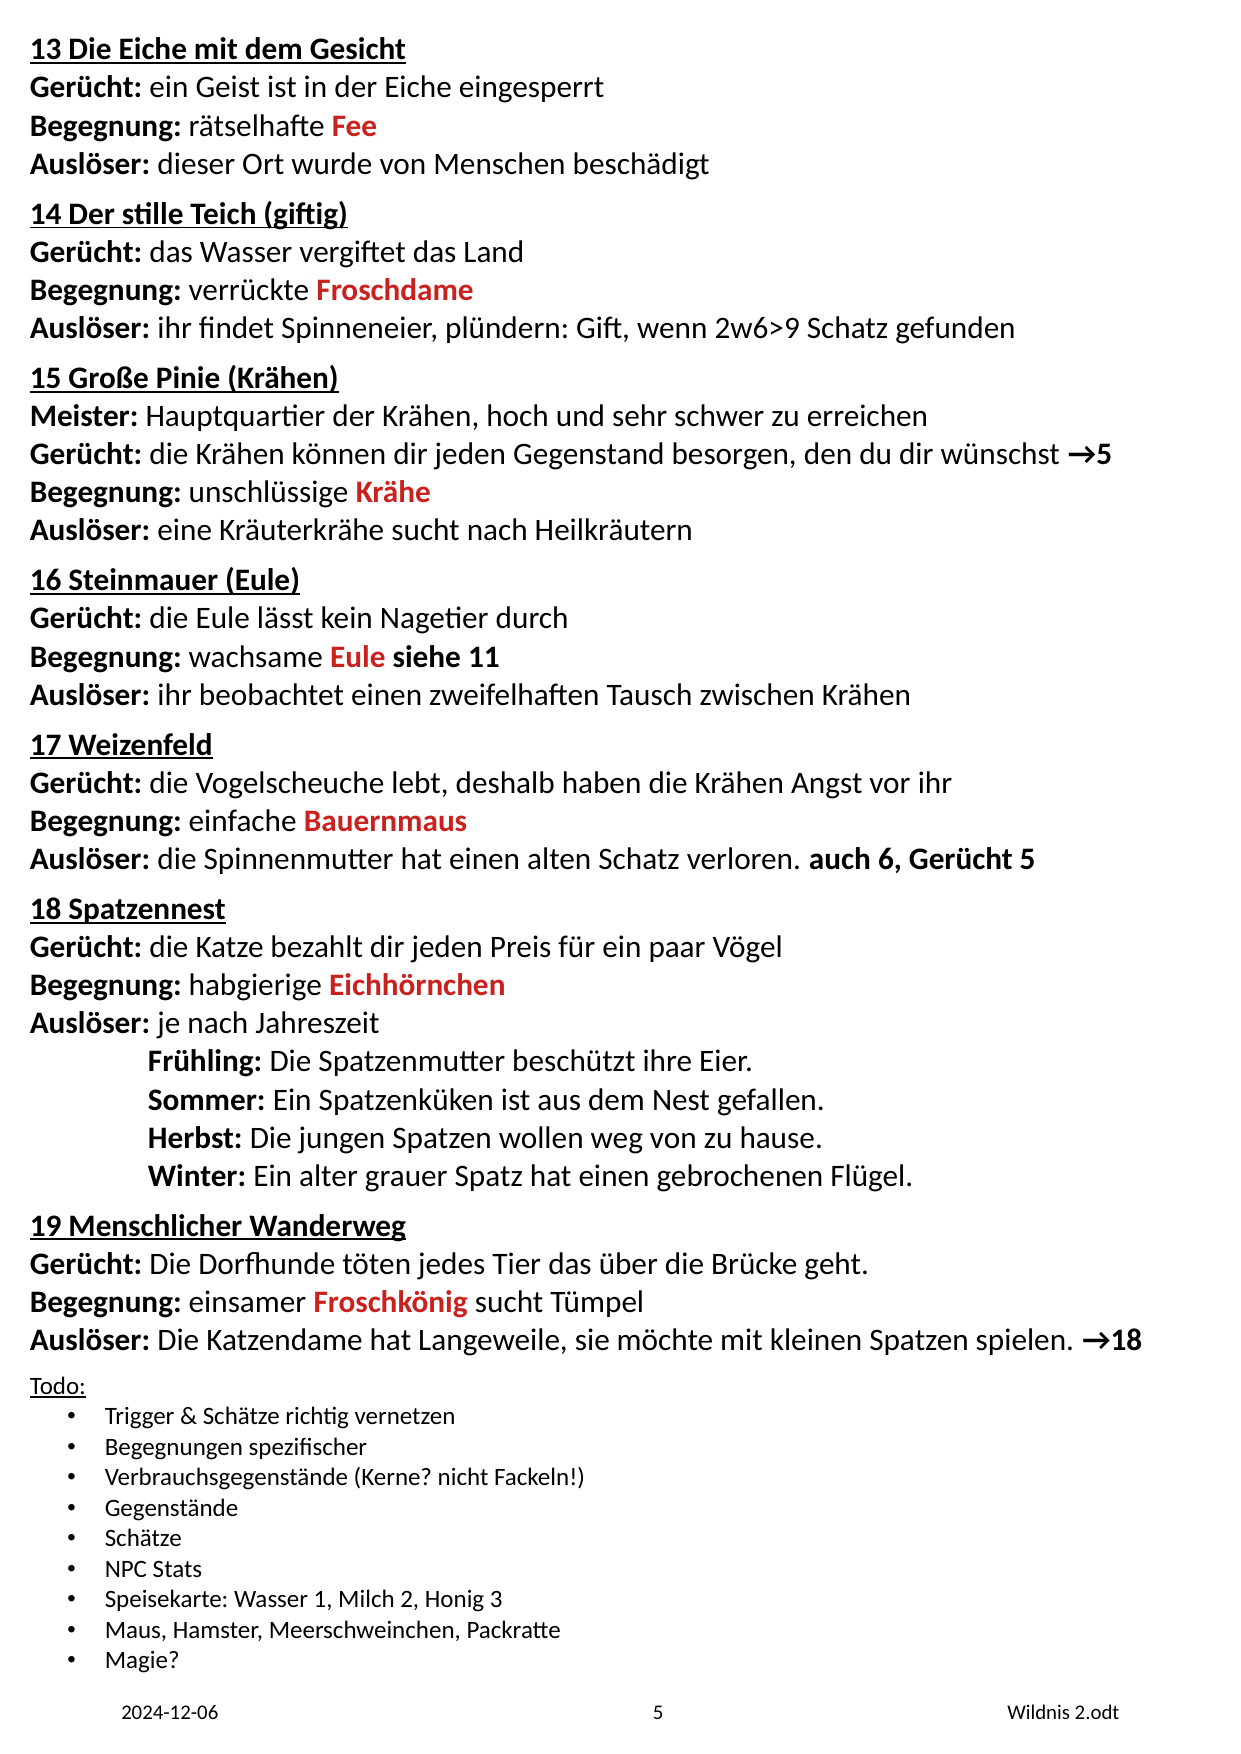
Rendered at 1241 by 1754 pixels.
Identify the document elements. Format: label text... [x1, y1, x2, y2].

text Winter: Ein alter grauer Spatz hat einen gebrochenen Flügel. [29, 1156, 1211, 1194]
text Begegnung: einsamer Froschkönig sucht Tümpel [29, 1282, 1211, 1320]
text 17 Weizenfeld [29, 725, 1211, 763]
text Gerücht: das Wasser vergiftet das Land [29, 232, 1211, 270]
text Begegnung: rätselhafte Fee Auslöser: dieser Ort wurde von Menschen beschädigt [29, 106, 1211, 182]
text Auslöser: ihr beobachtet einen zweifelhaften Tausch zwischen Krähen [29, 675, 1211, 713]
list Maus, Hamster, Meerschweinchen, Packratte [67, 1614, 1211, 1645]
text 15 Große Pinie (Krähen) [29, 358, 1211, 396]
text 14 Der stille Teich (giftig) [29, 194, 1211, 232]
list Gegenstände [67, 1492, 1211, 1523]
text Begegnung: einfache Bauernmaus [29, 801, 1211, 839]
text Gerücht: Die Dorfhunde töten jedes Tier das über die Brücke geht. [29, 1244, 1211, 1282]
text Meister: Hauptquartier der Krähen, hoch und sehr schwer zu erreichen [29, 396, 1211, 434]
list NPC Stats [67, 1553, 1211, 1584]
text 19 Menschlicher Wanderweg [29, 1206, 1211, 1244]
text Gerücht: die Eule lässt kein Nagetier durch [29, 598, 1211, 637]
text Gerücht: die Krähen können dir jeden Gegenstand besorgen, den du dir wünschst →5 [29, 434, 1211, 472]
text Begegnung: unschlüssige Krähe [29, 472, 1211, 511]
list Verbrauchsgegenstände (Kerne? nicht Fackeln!) [67, 1462, 1211, 1492]
text Auslöser: Die Katzendame hat Langeweile, sie möchte mit kleinen Spatzen spielen. →18 [29, 1320, 1211, 1358]
text 16 Steinmauer (Eule) [29, 560, 1211, 598]
list Schätze [67, 1523, 1211, 1553]
text Begegnung: wachsame Eule siehe 11 [29, 637, 1211, 675]
text Auslöser: ihr findet Spinneneier, plündern: Gift, wenn 2w6>9 Schatz gefunden [29, 308, 1211, 346]
text Gerücht: die Katze bezahlt dir jeden Preis für ein paar Vögel [29, 927, 1211, 965]
list Trigger & Schätze richtig vernetzen [67, 1401, 1211, 1431]
text Gerücht: die Vogelscheuche lebt, deshalb haben die Krähen Angst vor ihr [29, 763, 1211, 801]
text 18 Spatzennest [29, 889, 1211, 927]
text Auslöser: die Spinnenmutter hat einen alten Schatz verloren. auch 6, Gerücht 5 [29, 839, 1211, 877]
text Auslöser: eine Kräuterkrähe sucht nach Heilkräutern [29, 511, 1211, 549]
list Begegnungen spezifischer [67, 1431, 1211, 1462]
text Auslöser: je nach Jahreszeit [29, 1003, 1211, 1041]
list Magie? [67, 1645, 1211, 1675]
list Speisekarte: Wasser 1, Milch 2, Honig 3 [67, 1584, 1211, 1614]
text Frühling: Die Spatzenmutter beschützt ihre Eier. [29, 1041, 1211, 1079]
text Sommer: Ein Spatzenküken ist aus dem Nest gefallen. [29, 1079, 1211, 1118]
text Begegnung: verrückte Froschdame [29, 270, 1211, 308]
text Gerücht: ein Geist ist in der Eiche eingesperrt [29, 68, 1211, 106]
text Todo: [29, 1370, 1211, 1401]
text Herbst: Die jungen Spatzen wollen weg von zu hause. [29, 1118, 1211, 1156]
text 13 Die Eiche mit dem Gesicht [29, 29, 1211, 68]
text Begegnung: habgierige Eichhörnchen [29, 965, 1211, 1003]
